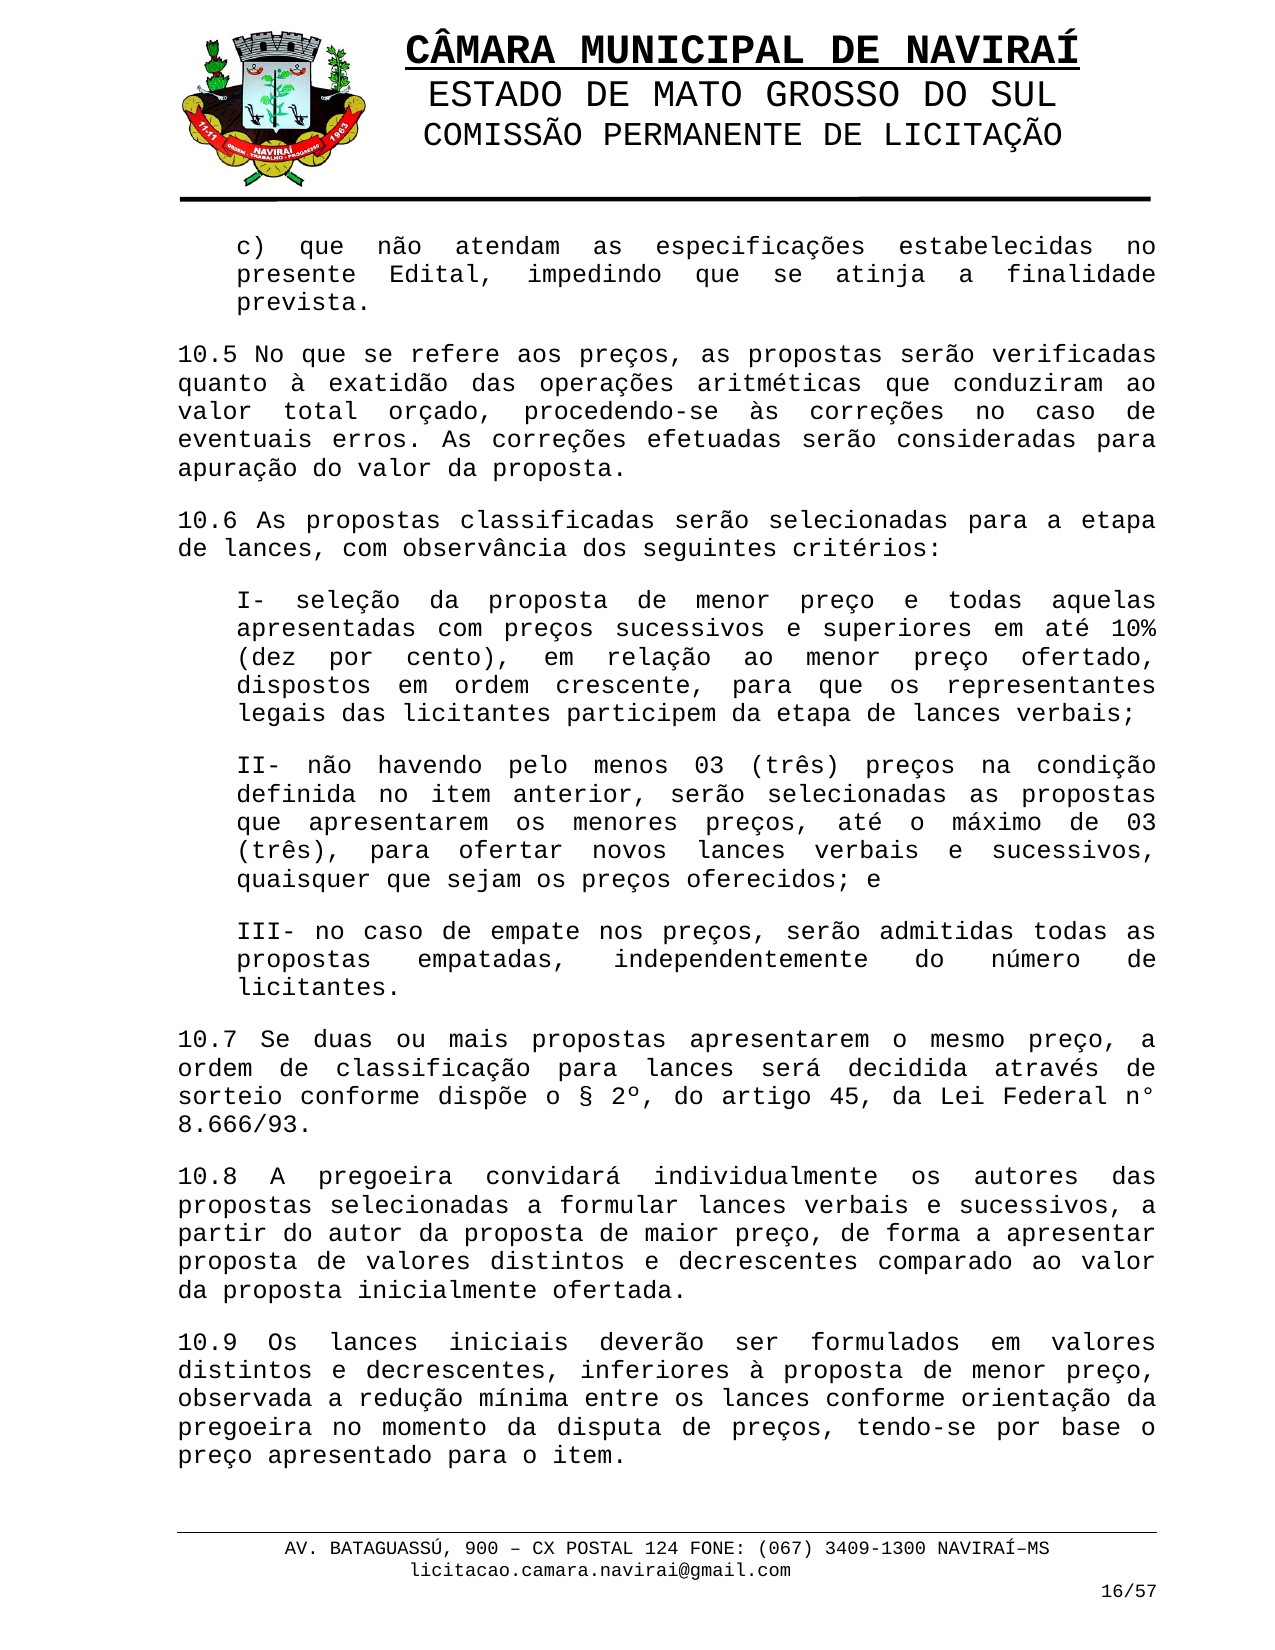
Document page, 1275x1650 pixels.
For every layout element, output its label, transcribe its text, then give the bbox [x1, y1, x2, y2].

text 10.9 Os lances iniciais deverão ser formulados em valores distintos e decrescentes, inferiores à proposta de menor preço, observada a redução mínima entre os lances conforme orientação da pregoeira no momento da disputa de preços, tendo-se por base o preço apresentado para o item. [177, 1329, 1157, 1471]
text c) que não atendam as especificações estabelecidas no presente Edital, impedindo que se atinja a finalidade prevista. [236, 233, 1157, 318]
text I- seleção da proposta de menor preço e todas aquelas apresentadas com preços sucessivos e superiores em até 10% (dez por cento), em relação ao menor preço ofertado, dispostos em ordem crescente, para que os representantes legais das licitantes participem da etapa de lances verbais; [236, 588, 1157, 729]
text 10.7 Se duas ou mais propostas apresentarem o mesmo preço, a ordem de classificação para lances será decidida através de sorteio conforme dispõe o § 2º, do artigo 45, da Lei Federal n° 8.666/93. [177, 1027, 1157, 1140]
text II- não havendo pelo menos 03 (três) preços na condição definida no item anterior, serão selecionadas as propostas que apresentarem os menores preços, até o máximo de 03 (três), para ofertar novos lances verbais e sucessivos, quaisquer que sejam os preços oferecidos; e [236, 753, 1157, 894]
text 10.5 No que se refere aos preços, as propostas serão verificadas quanto à exatidão das operações aritméticas que conduziram ao valor total orçado, procedendo-se às correções no caso de eventuais erros. As correções efetuadas serão consideradas para apuração do valor da proposta. [177, 342, 1157, 484]
text 10.6 As propostas classificadas serão selecionadas para a etapa de lances, com observância dos seguintes critérios: [177, 507, 1157, 564]
text III- no caso de empate nos preços, serão admitidas todas as propostas empatadas, independentemente do número de licitantes. [236, 918, 1157, 1003]
text 10.8 A pregoeira convidará individualmente os autores das propostas selecionadas a formular lances verbais e sucessivos, a partir do autor da proposta de maior preço, de forma a apresentar proposta de valores distintos e decrescentes comparado ao valor da proposta inicialmente ofertada. [177, 1164, 1157, 1306]
